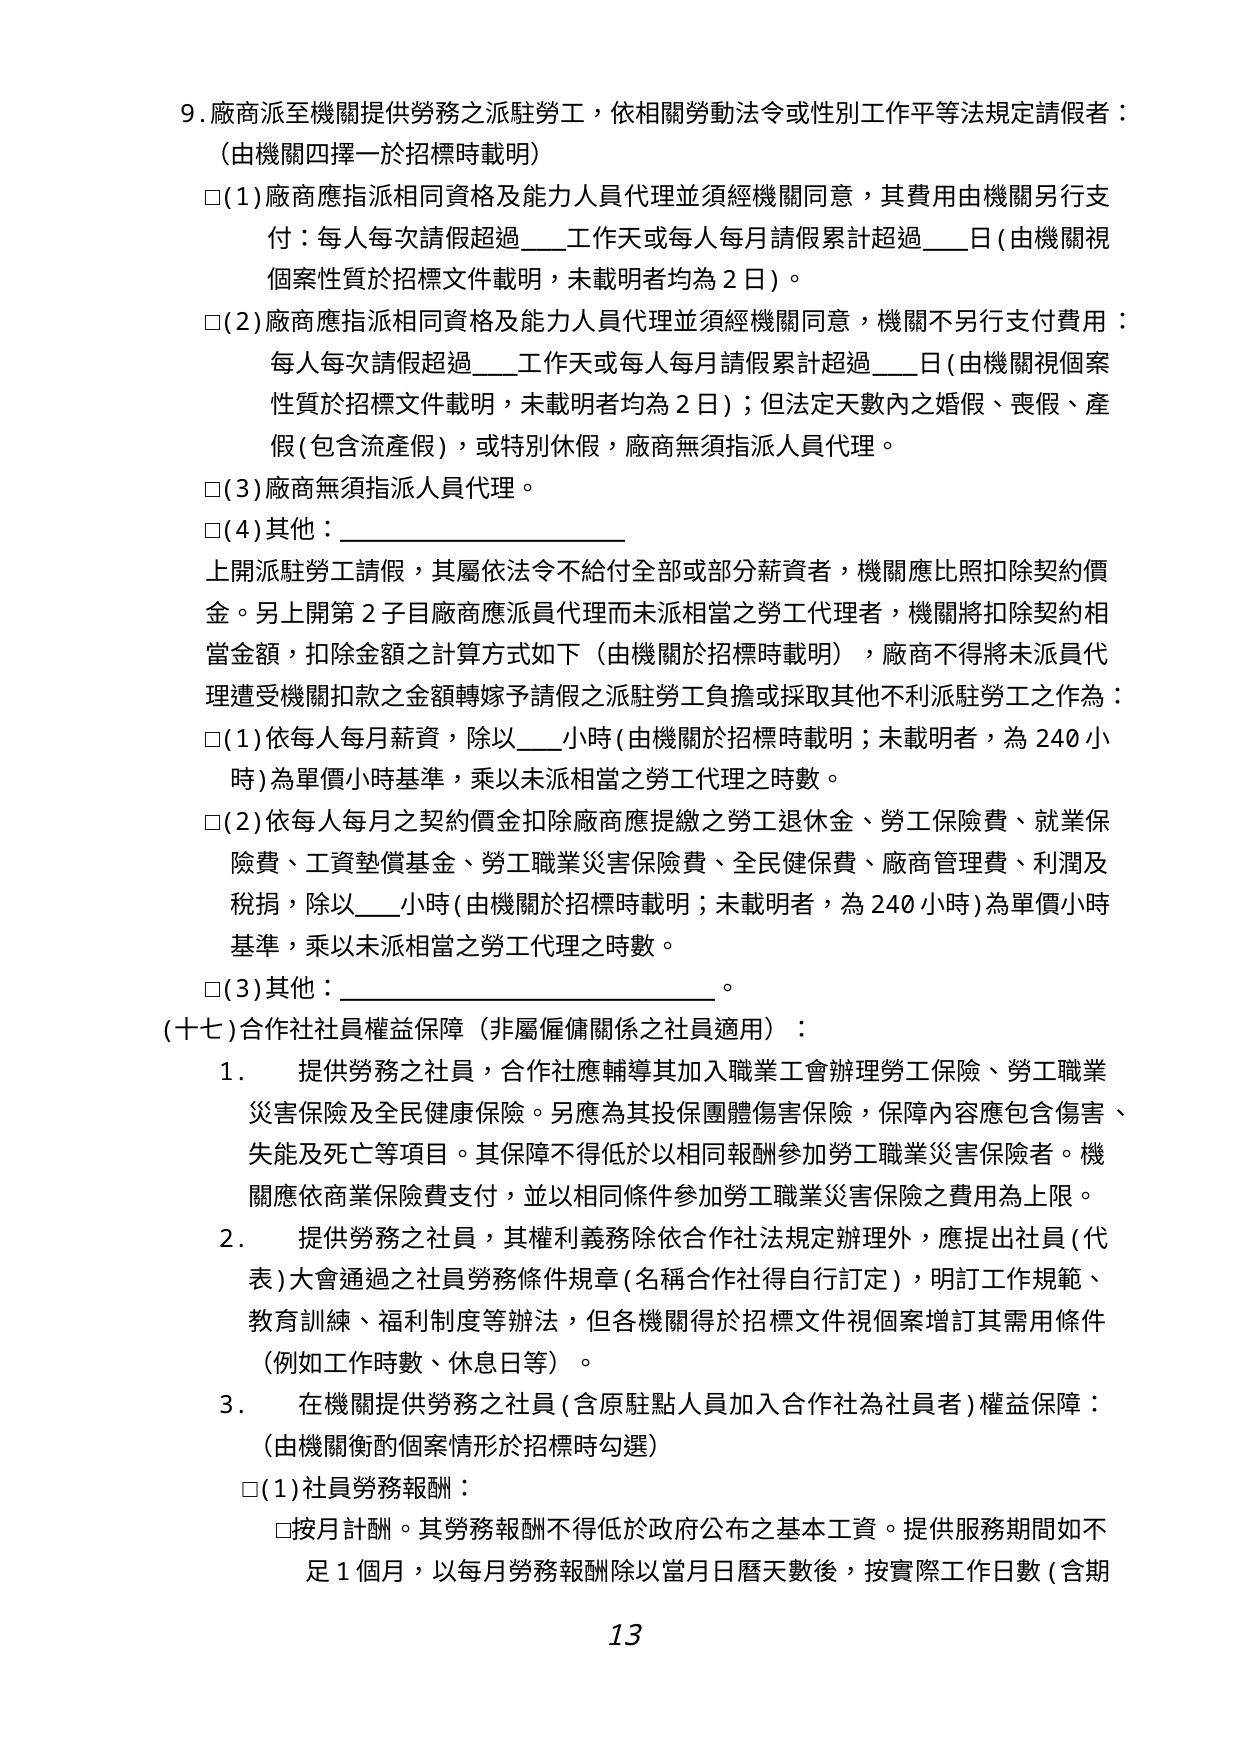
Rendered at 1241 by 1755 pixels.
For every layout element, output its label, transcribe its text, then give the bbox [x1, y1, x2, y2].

text □(3)廠商無須指派人員代理。 [155, 464, 1110, 505]
text □(1)依每人每月薪資，除以___小時(由機關於招標時載明；未載明者，為240小時)為單價小時基準，乘以未派相當之勞工代理之時數。 [205, 714, 1110, 797]
text 上開派駐勞工請假，其屬依法令不給付全部或部分薪資者，機關應比照扣除契約價金。另上開第2子目廠商應派員代理而未派相當之勞工代理者，機關將扣除契約相當金額，扣除金額之計算方式如下（由機關於招標時載明），廠商不得將未派員代理遭受機關扣款之金額轉嫁予請假之派駐勞工負擔或採取其他不利派駐勞工之作為： [205, 547, 1110, 714]
text 1. 提供勞務之社員，合作社應輔導其加入職業工會辦理勞工保險、勞工職業災害保險及全民健康保險。另應為其投保團體傷害保險，保障內容應包含傷害、失能及死亡等項目。其保障不得低於以相同報酬參加勞工職業災害保險者。機關應依商業保險費支付，並以相同條件參加勞工職業災害保險之費用為上限。 [218, 1047, 1108, 1214]
text 9.廠商派至機關提供勞務之派駐勞工，依相關勞動法令或性別工作平等法規定請假者：（由機關四擇一於招標時載明） [180, 89, 1110, 172]
text □(1)社員勞務報酬： [242, 1464, 1104, 1505]
text (十七)合作社社員權益保障（非屬僱傭關係之社員適用）： [159, 1005, 1110, 1047]
text □按月計酬。其勞務報酬不得低於政府公布之基本工資。提供服務期間如不足1個月，以每月勞務報酬除以當月日曆天數後，按實際工作日數(含期 [276, 1505, 1110, 1589]
text 2. 提供勞務之社員，其權利義務除依合作社法規定辦理外，應提出社員(代表)大會通過之社員勞務條件規章(名稱合作社得自行訂定)，明訂工作規範、教育訓練、福利制度等辦法，但各機關得於招標文件視個案增訂其需用條件（例如工作時數、休息日等）。 [218, 1214, 1108, 1380]
text □(2)廠商應指派相同資格及能力人員代理並須經機關同意，機關不另行支付費用：每人每次請假超過___工作天或每人每月請假累計超過___日(由機關視個案性質於招標文件載明，未載明者均為2日)；但法定天數內之婚假、喪假、產假(包含流產假)，或特別休假，廠商無須指派人員代理。 [205, 297, 1110, 464]
text 3. 在機關提供勞務之社員(含原駐點人員加入合作社為社員者)權益保障：（由機關衡酌個案情形於招標時勾選） [218, 1380, 1108, 1464]
text □(3)其他：_________________________。 [155, 964, 1110, 1005]
text □(2)依每人每月之契約價金扣除廠商應提繳之勞工退休金、勞工保險費、就業保險費、工資墊償基金、勞工職業災害保險費、全民健保費、廠商管理費、利潤及稅捐，除以___小時(由機關於招標時載明；未載明者，為240小時)為單價小時基準，乘以未派相當之勞工代理之時數。 [205, 797, 1110, 964]
text □(1)廠商應指派相同資格及能力人員代理並須經機關同意，其費用由機關另行支付：每人每次請假超過___工作天或每人每月請假累計超過___日(由機關視個案性質於招標文件載明，未載明者均為2日)。 [205, 172, 1110, 297]
text □(4)其他：___________________ [155, 505, 1110, 547]
